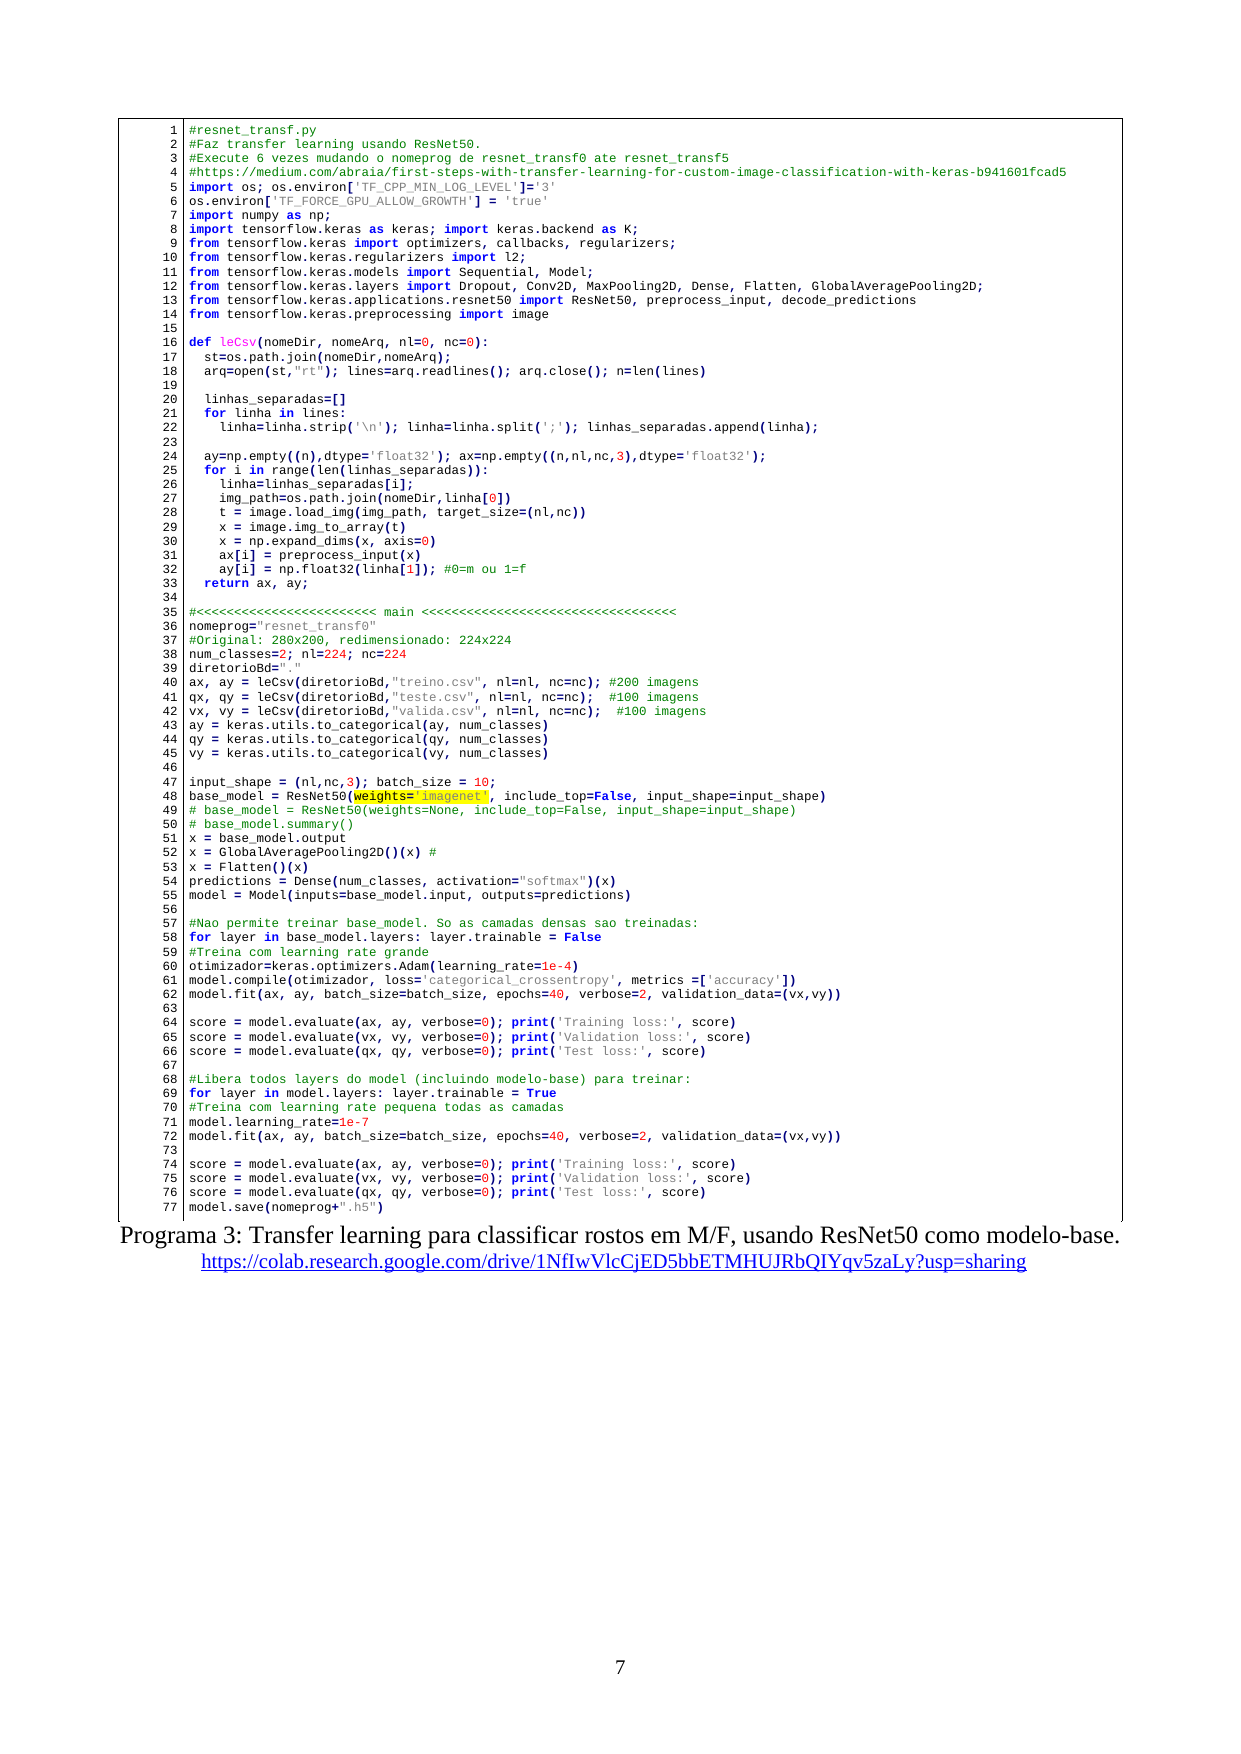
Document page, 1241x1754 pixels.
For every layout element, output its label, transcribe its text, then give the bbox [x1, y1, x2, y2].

table_header 1 2 3 4 5 6 7 8 9 10 11 12 13 14 15 16 17 18 19 20 21 22 23 24 25 26 27 28 29 30 31 32 33 34 35 36 37 38 39 40 41 42 43 44 45 46 47 48 49 50 51 52 53 54 55 56 57 58 59 60 61 62 63 64 65 66 67 68 69 70 71 72 73 74 75 76 77 [119, 119, 183, 1221]
text Programa 3: Transfer learning para classificar rostos em M/F, usando ResNet50 como modelo-base. [118, 1222, 1122, 1249]
text https://colab.research.google.com/drive/1NfIwVlcCjED5bbETMHUJRbQIYqv5zaLy?usp=sharing [118, 1249, 1122, 1273]
table_header #resnet_transf.py #Faz transfer learning usando ResNet50. #Execute 6 vezes mudando o nomeprog de resnet_transf0 ate resnet_transf5 #https://medium.com/abraia/first-steps-with-transfer-learning-for-custom-image-classification-with-keras-b941601fcad5 import os; os.environ['TF_CPP_MIN_LOG_LEVEL']='3' os.environ['TF_FORCE_GPU_ALLOW_GROWTH'] = 'true' import numpy as np; import tensorflow.keras as keras; import keras.backend as K; from tensorflow.keras import optimizers, callbacks, regularizers; from tensorflow.keras.regularizers import l2; from tensorflow.keras.models import Sequential, Model; from tensorflow.keras.layers import Dropout, Conv2D, MaxPooling2D, Dense, Flatten, GlobalAveragePooling2D; from tensorflow.keras.applications.resnet50 import ResNet50, preprocess_input, decode_predictions from tensorflow.keras.preprocessing import image def leCsv(nomeDir, nomeArq, nl=0, nc=0): st=os.path.join(nomeDir,nomeArq); arq=open(st,"rt"); lines=arq.readlines(); arq.close(); n=len(lines) linhas_separadas=[] for linha in lines: linha=linha.strip('\n'); linha=linha.split(';'); linhas_separadas.append(linha); ay=np.empty((n),dtype='float32'); ax=np.empty((n,nl,nc,3),dtype='float32'); for i in range(len(linhas_separadas)): linha=linhas_separadas[i]; img_path=os.path.join(nomeDir,linha[0]) t = image.load_img(img_path, target_size=(nl,nc)) x = image.img_to_array(t) x = np.expand_dims(x, axis=0) ax[i] = preprocess_input(x) ay[i] = np.float32(linha[1]); #0=m ou 1=f return ax, ay; #<<<<<<<<<<<<<<<<<<<<<<<< main <<<<<<<<<<<<<<<<<<<<<<<<<<<<<<<<<< nomeprog="resnet_transf0" #Original: 280x200, redimensionado: 224x224 num_classes=2; nl=224; nc=224 diretorioBd="." ax, ay = leCsv(diretorioBd,"treino.csv", nl=nl, nc=nc); #200 imagens qx, qy = leCsv(diretorioBd,"teste.csv", nl=nl, nc=nc); #100 imagens vx, vy = leCsv(diretorioBd,"valida.csv", nl=nl, nc=nc); #100 imagens ay = keras.utils.to_categorical(ay, num_classes) qy = keras.utils.to_categorical(qy, num_classes) vy = keras.utils.to_categorical(vy, num_classes) input_shape = (nl,nc,3); batch_size = 10; base_model = ResNet50(weights='imagenet', include_top=False, input_shape=input_shape) # base_model = ResNet50(weights=None, include_top=False, input_shape=input_shape) # base_model.summary() x = base_model.output x = GlobalAveragePooling2D()(x) # x = Flatten()(x) predictions = Dense(num_classes, activation="softmax")(x) model = Model(inputs=base_model.input, outputs=predictions) #Nao permite treinar base_model. So as camadas densas sao treinadas: for layer in base_model.layers: layer.trainable = False #Treina com learning rate grande otimizador=keras.optimizers.Adam(learning_rate=1e-4) model.compile(otimizador, loss='categorical_crossentropy', metrics =['accuracy']) model.fit(ax, ay, batch_size=batch_size, epochs=40, verbose=2, validation_data=(vx,vy)) score = model.evaluate(ax, ay, verbose=0); print('Training loss:', score) score = model.evaluate(vx, vy, verbose=0); print('Validation loss:', score) score = model.evaluate(qx, qy, verbose=0); print('Test loss:', score) #Libera todos layers do model (incluindo modelo-base) para treinar: for layer in model.layers: layer.trainable = True #Treina com learning rate pequena todas as camadas model.learning_rate=1e-7 model.fit(ax, ay, batch_size=batch_size, epochs=40, verbose=2, validation_data=(vx,vy)) score = model.evaluate(ax, ay, verbose=0); print('Training loss:', score) score = model.evaluate(vx, vy, verbose=0); print('Validation loss:', score) score = model.evaluate(qx, qy, verbose=0); print('Test loss:', score) model.save(nomeprog+".h5") [184, 119, 1122, 1221]
